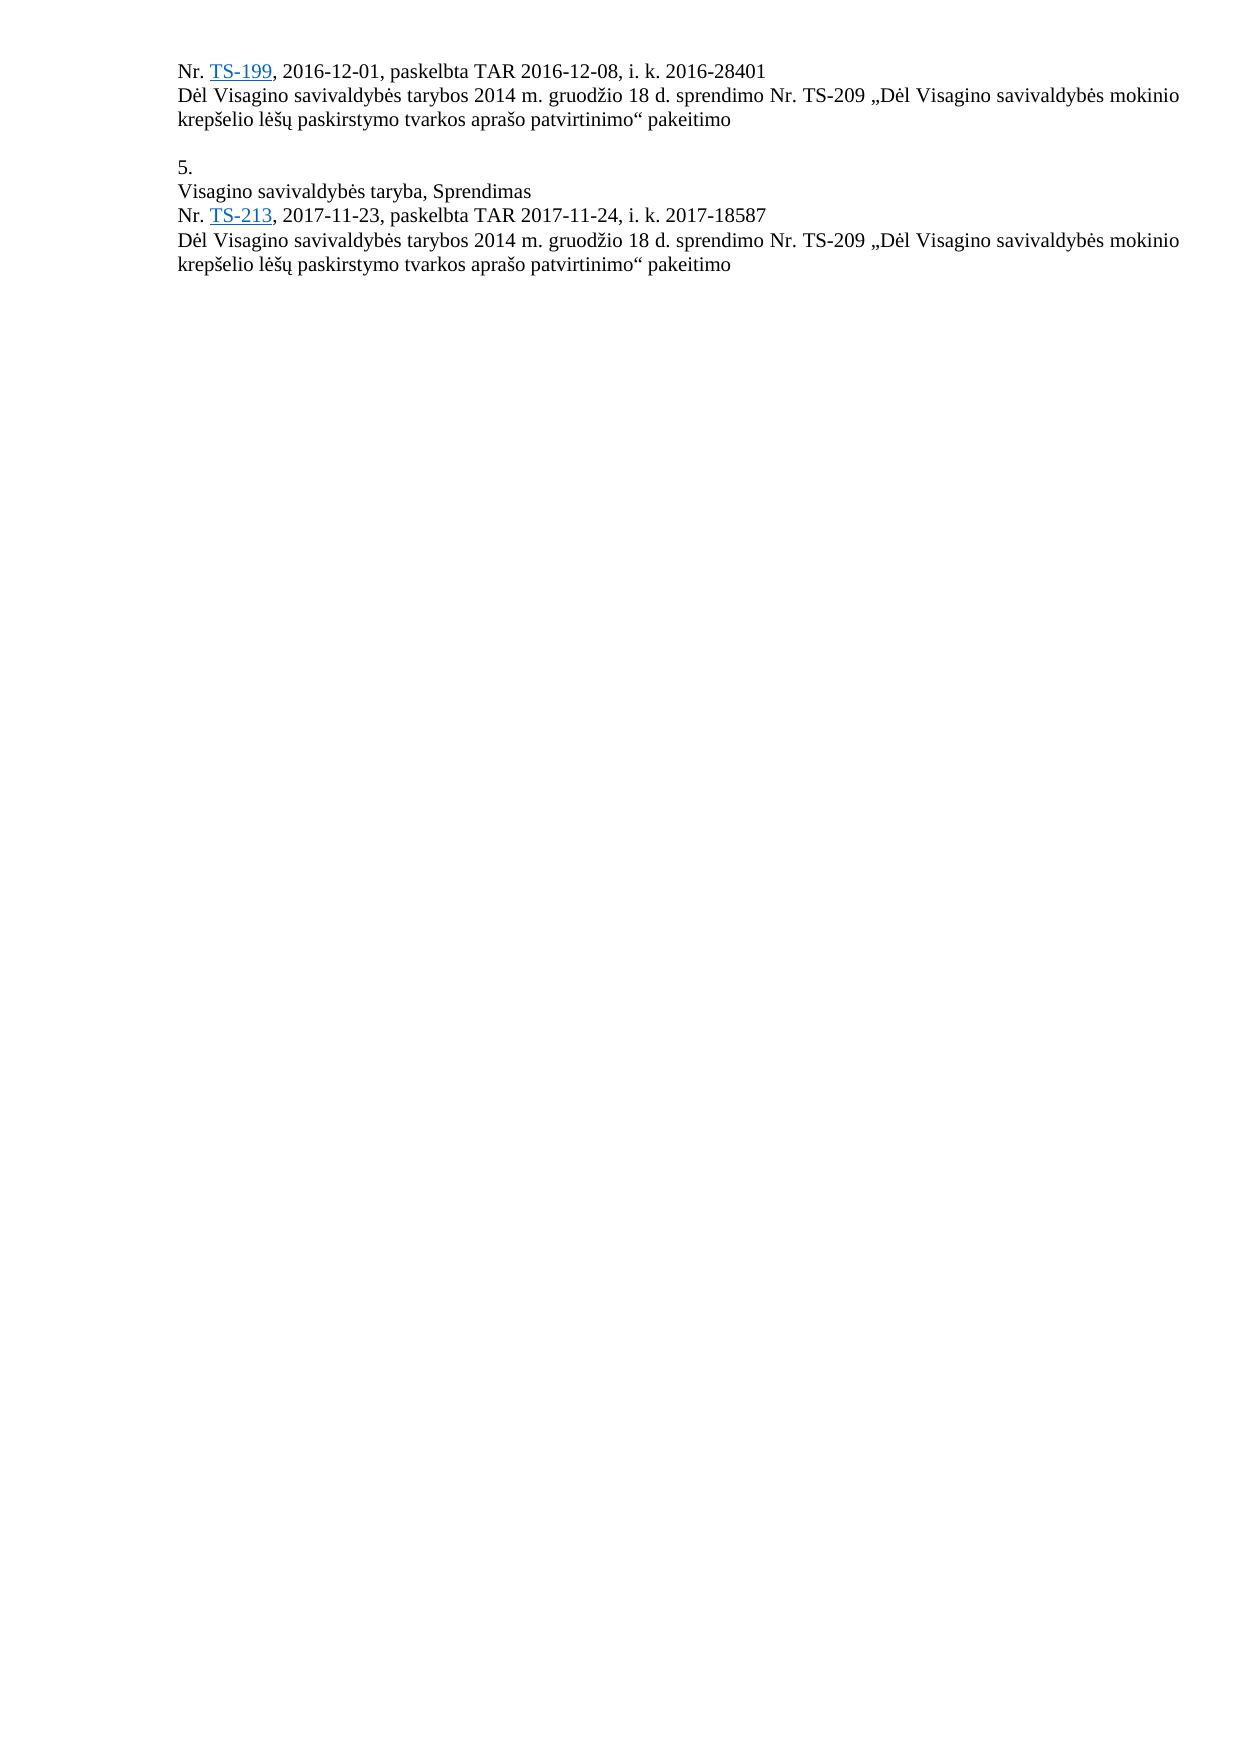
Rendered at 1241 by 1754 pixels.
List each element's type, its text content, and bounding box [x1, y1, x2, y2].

text Dėl Visagino savivaldybės tarybos 2014 m. gruodžio 18 d. sprendimo Nr. TS-209 „Dėl Visagino savivaldybės mokinio krepšelio lėšų paskirstymo tvarkos aprašo patvirtinimo“ pakeitimo [177, 83, 1181, 131]
text Visagino savivaldybės taryba, Sprendimas [177, 179, 1181, 203]
text 5. [177, 155, 1181, 179]
text Nr. TS-213, 2017-11-23, paskelbta TAR 2017-11-24, i. k. 2017-18587 [177, 203, 1181, 227]
text Nr. TS-199, 2016-12-01, paskelbta TAR 2016-12-08, i. k. 2016-28401 [177, 59, 1181, 83]
text Dėl Visagino savivaldybės tarybos 2014 m. gruodžio 18 d. sprendimo Nr. TS-209 „Dėl Visagino savivaldybės mokinio krepšelio lėšų paskirstymo tvarkos aprašo patvirtinimo“ pakeitimo [177, 227, 1181, 276]
